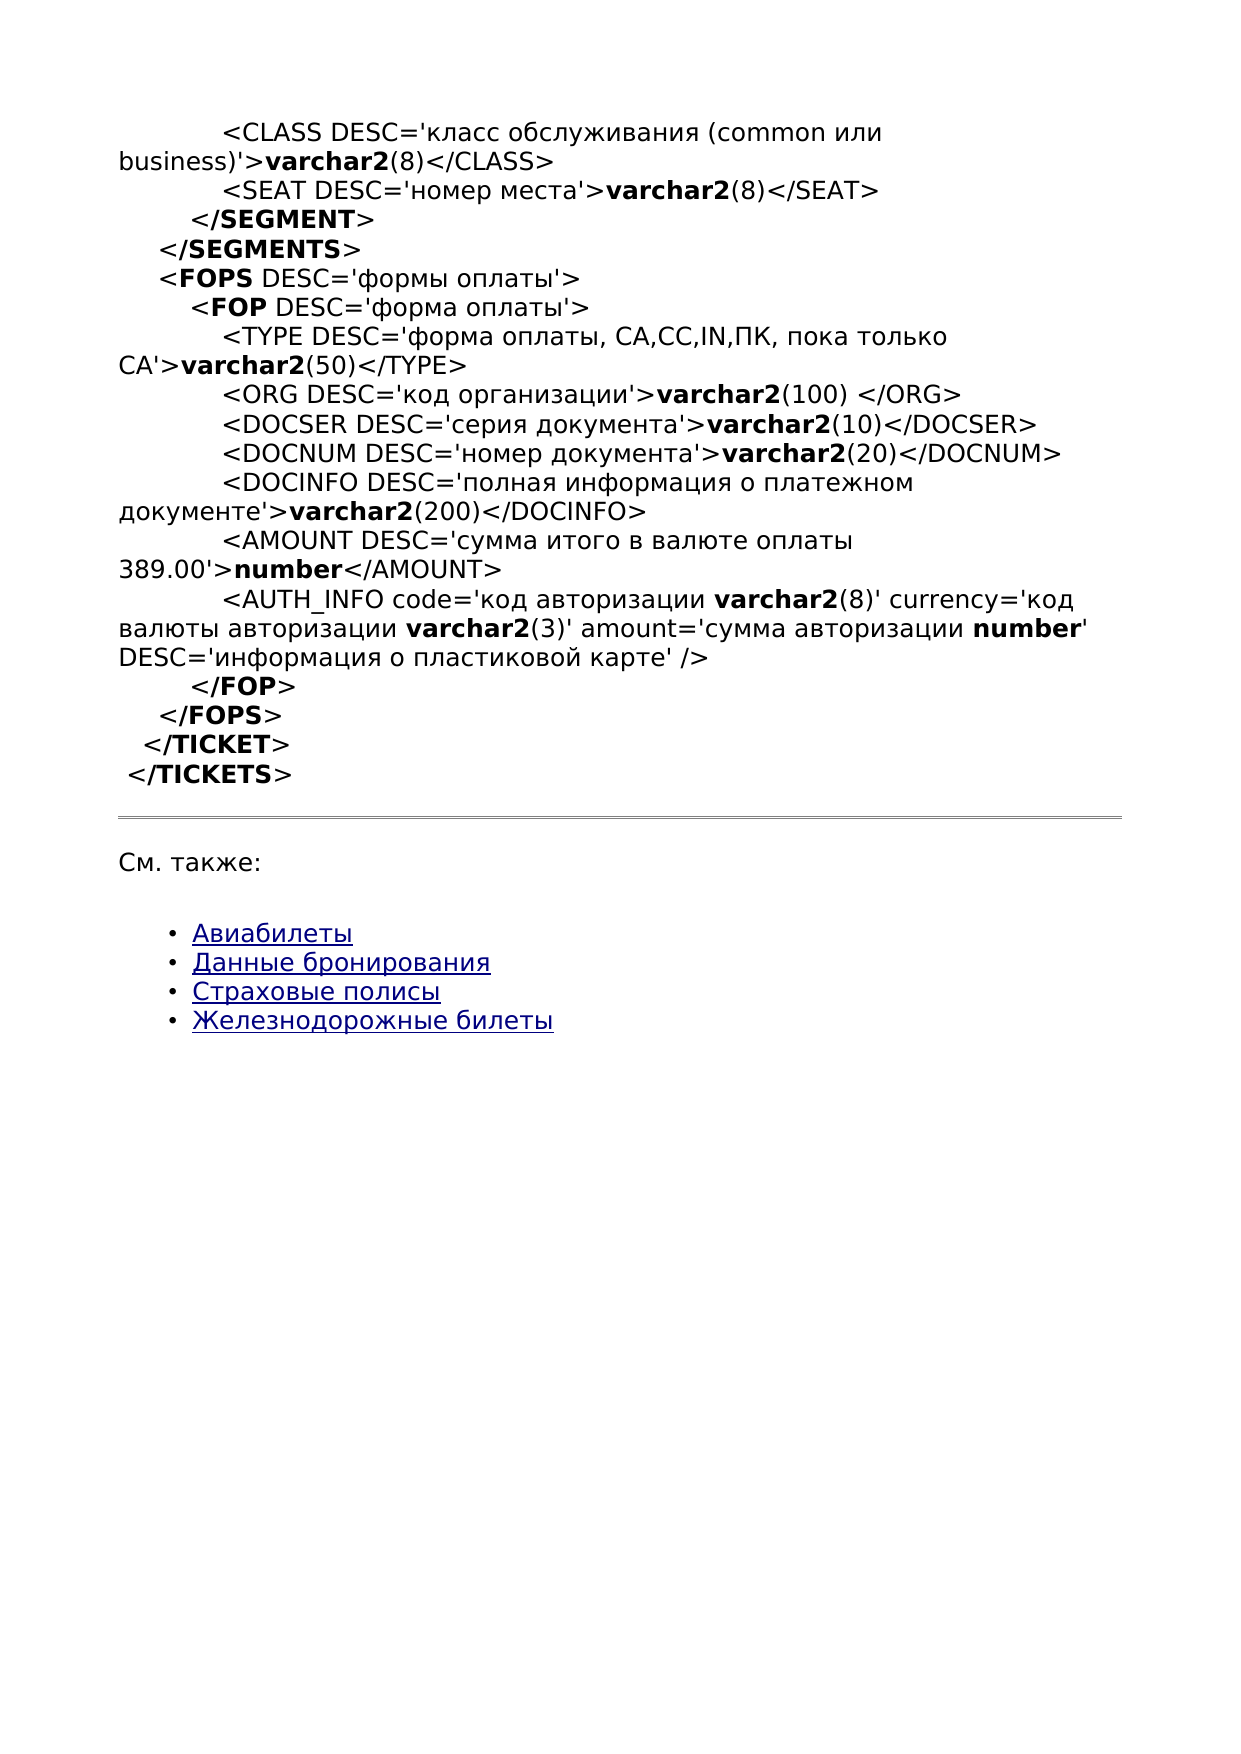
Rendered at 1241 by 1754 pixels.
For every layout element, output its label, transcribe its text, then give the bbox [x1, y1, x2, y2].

list Железнодорожные билеты [177, 1006, 1122, 1036]
text <CLASS DESC='класс обслуживания (common или business)'>varchar2(8)</CLASS> <SEAT DESC='номер места'>varchar2(8)</SEAT> </SEGMENT> </SEGMENTS> <FOPS DESC='формы оплаты'> <FOP DESC='форма оплаты'> <TYPE DESC='форма оплаты, CA,CC,IN,ПК, пока только CA'>varchar2(50)</TYPE> <ORG DESC='код организации'>varchar2(100) </ORG> <DOCSER DESC='серия документа'>varchar2(10)</DOCSER> <DOCNUM DESC='номер документа'>varchar2(20)</DOCNUM> <DOCINFO DESC='полная информация о платежном документе'>varchar2(200)</DOCINFO> <AMOUNT DESC='сумма итого в валюте оплаты 389.00'>number</AMOUNT> <AUTH_INFO code='код авторизации varchar2(8)' currency='код валюты авторизации varchar2(3)' amount='сумма авторизации number' DESC='информация о пластиковой карте' /> </FOP> </FOPS> </TICKET> </TICKETS> [118, 118, 1122, 789]
list Авиабилеты [177, 919, 1122, 948]
list Данные бронирования [177, 948, 1122, 977]
list Страховые полисы [177, 977, 1122, 1006]
text См. также: [118, 848, 1122, 877]
